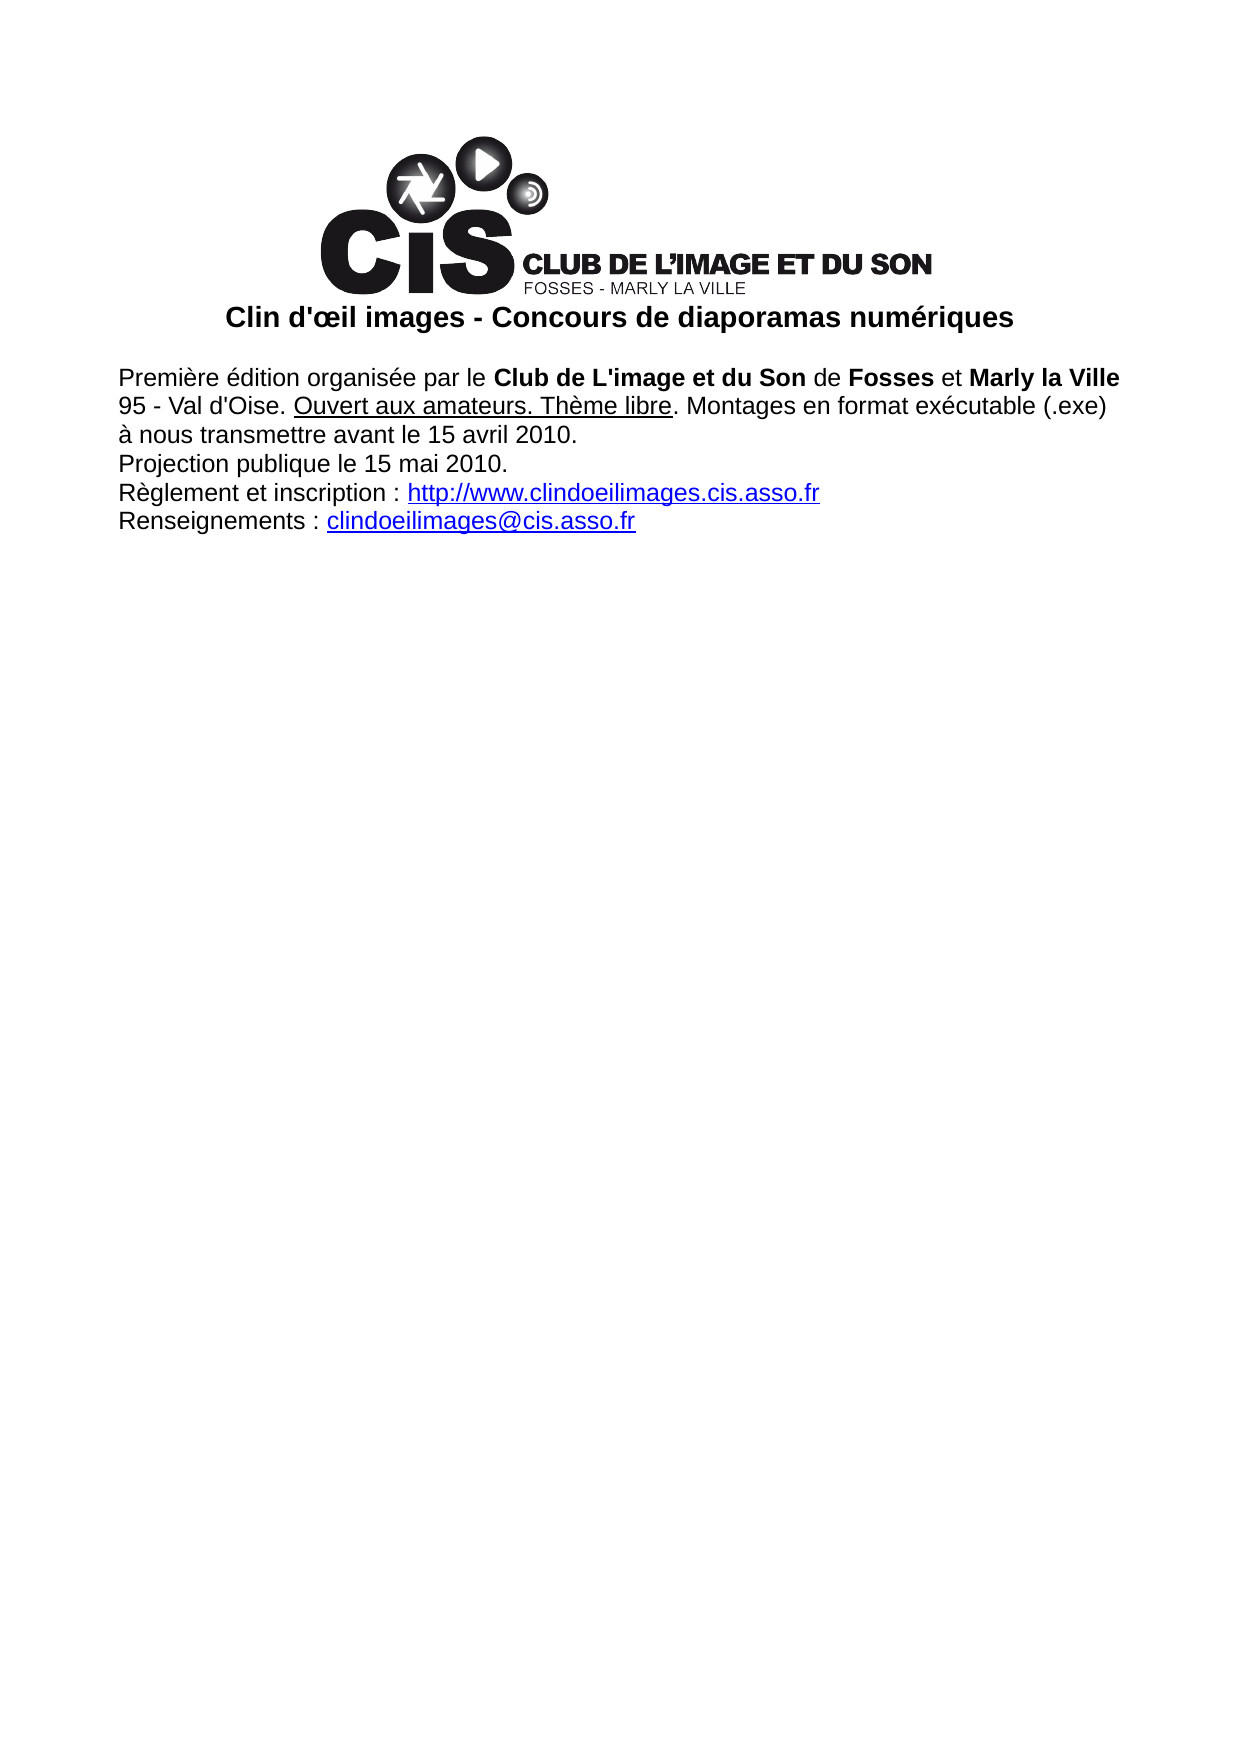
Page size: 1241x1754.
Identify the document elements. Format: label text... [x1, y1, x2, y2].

picture [297, 129, 943, 301]
text Clin d'œil images - Concours de diaporamas numériques [118, 118, 1122, 362]
text Renseignements : clindoeilimages@cis.asso.fr [118, 506, 1122, 535]
text Première édition organisée par le Club de L'image et du Son de Fosses et Marly la Ville 95 - Val d'Oise. Ouvert aux amateurs. Thème libre. Montages en format exécutable (.exe) à nous transmettre avant le 15 avril 2010. Projection publique le 15 mai 2010. Règlement et inscription : http://www.clindoeilimages.cis.asso.fr [118, 362, 1122, 506]
